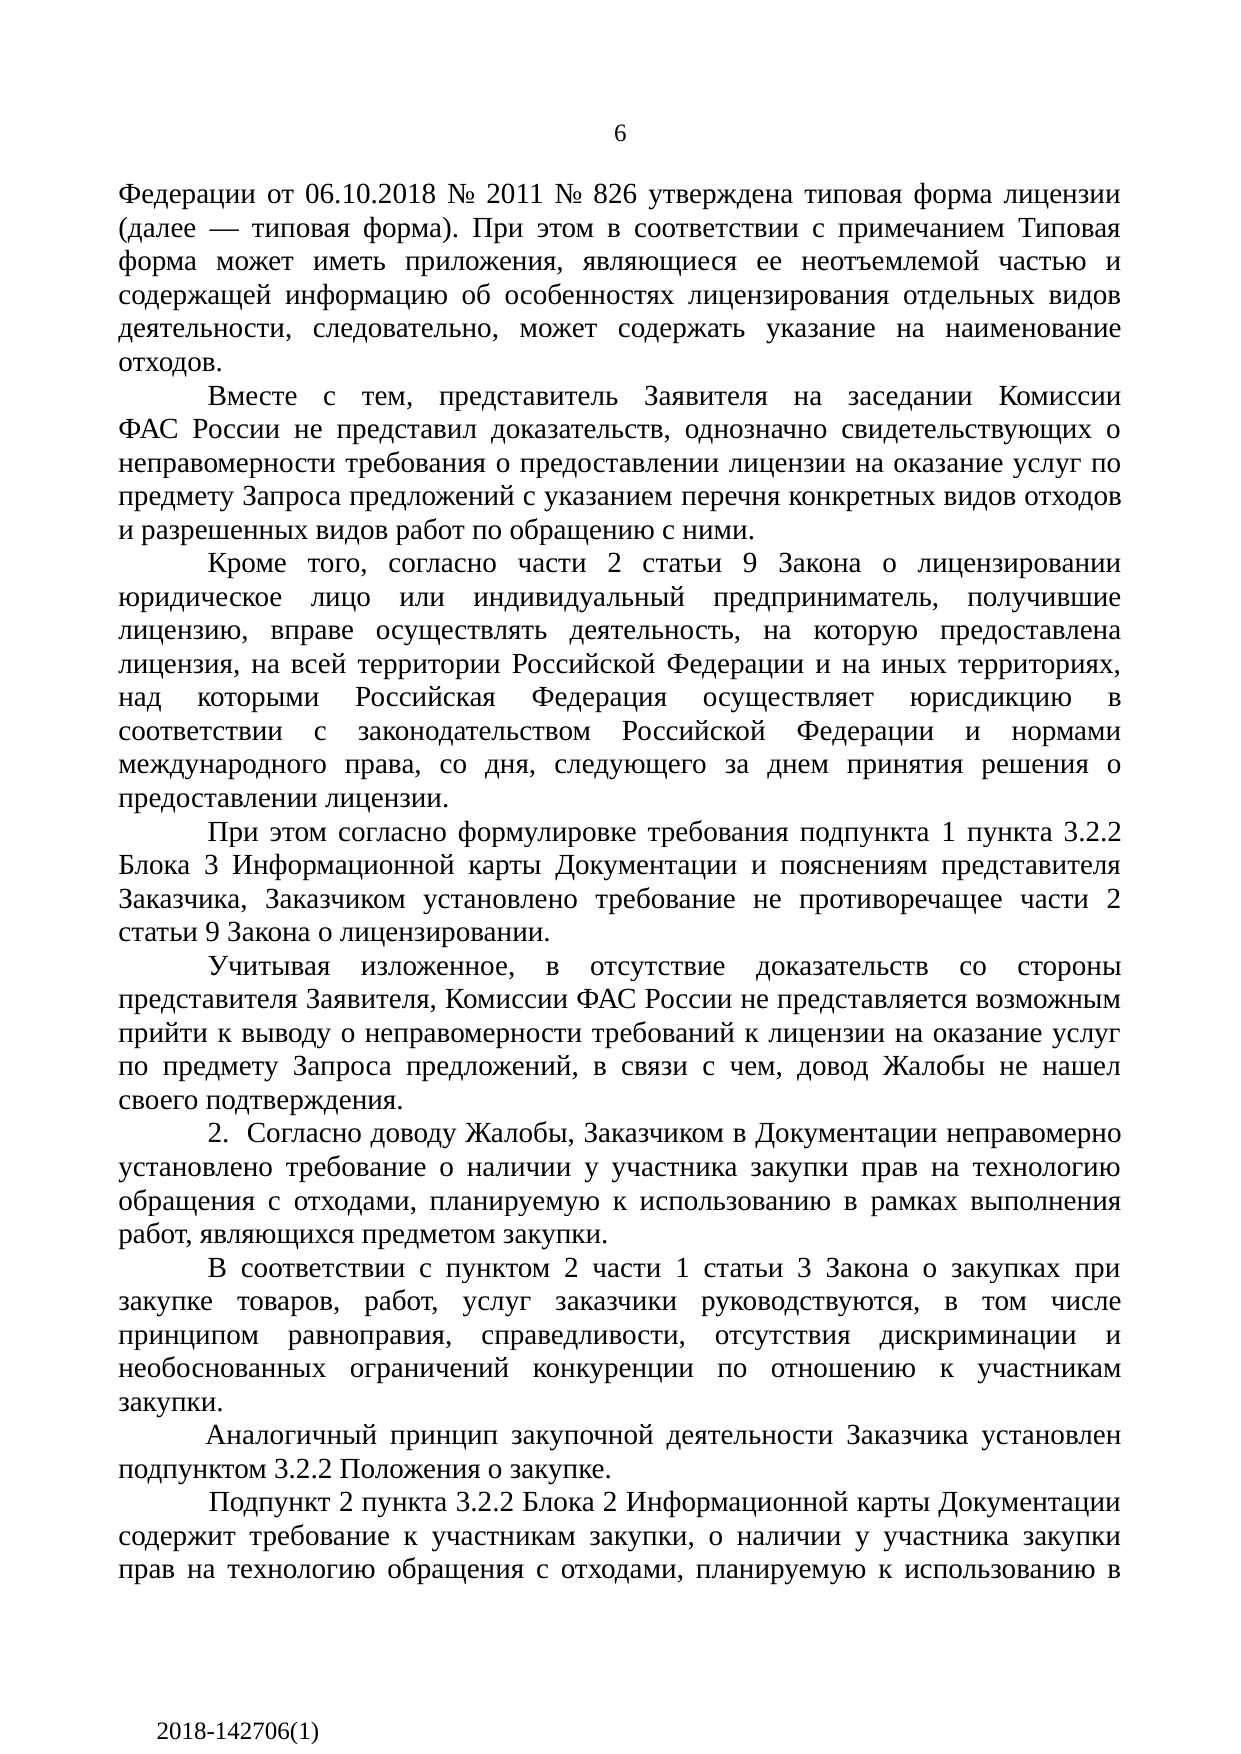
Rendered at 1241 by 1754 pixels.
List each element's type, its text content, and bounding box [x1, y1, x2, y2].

text Вместе с тем, представитель Заявителя на заседании Комиссии ФАС России не представил доказательств, однозначно свидетельствующих о неправомерности требования о предоставлении лицензии на оказание услуг по предмету Запроса предложений с указанием перечня конкретных видов отходов и разрешенных видов работ по обращению с ними. [118, 378, 1122, 545]
text 2. Согласно доводу Жалобы, Заказчиком в Документации неправомерно установлено требование о наличии у участника закупки прав на технологию обращения с отходами, планируемую к использованию в рамках выполнения работ, являющихся предметом закупки. [118, 1116, 1122, 1250]
text Подпункт 2 пункта 3.2.2 Блока 2 Информационной карты Документации содержит требование к участникам закупки, о наличии у участника закупки прав на технологию обращения с отходами, планируемую к использованию в [118, 1484, 1122, 1585]
text Кроме того, согласно части 2 статьи 9 Закона о лицензировании юридическое лицо или индивидуальный предприниматель, получившие лицензию, вправе осуществлять деятельность, на которую предоставлена лицензия, на всей территории Российской Федерации и на иных территориях, над которыми Российская Федерация осуществляет юрисдикцию в соответствии с законодательством Российской Федерации и нормами международного права, со дня, следующего за днем принятия решения о предоставлении лицензии. [118, 545, 1122, 814]
text В соответствии с пунктом 2 части 1 статьи 3 Закона о закупках при закупке товаров, работ, услуг заказчики руководствуются, в том числе принципом равноправия, справедливости, отсутствия дискриминации и необоснованных ограничений конкуренции по отношению к участникам закупки. [118, 1250, 1122, 1417]
text Федерации от 06.10.2018 № 2011 № 826 утверждена типовая форма лицензии (далее — типовая форма). При этом в соответствии с примечанием Типовая форма может иметь приложения, являющиеся ее неотъемлемой частью и содержащей информацию об особенностях лицензирования отдельных видов деятельности, следовательно, может содержать указание на наименование отходов. [118, 176, 1122, 378]
text При этом согласно формулировке требования подпункта 1 пункта 3.2.2 Блока 3 Информационной карты Документации и пояснениям представителя Заказчика, Заказчиком установлено требование не противоречащее части 2 статьи 9 Закона о лицензировании. [118, 814, 1122, 948]
text Учитывая изложенное, в отсутствие доказательств со стороны представителя Заявителя, Комиссии ФАС России не представляется возможным прийти к выводу о неправомерности требований к лицензии на оказание услуг по предмету Запроса предложений, в связи с чем, довод Жалобы не нашел своего подтверждения. [118, 948, 1122, 1116]
text Аналогичный принцип закупочной деятельности Заказчика установлен подпунктом 3.2.2 Положения о закупке. [118, 1417, 1122, 1484]
